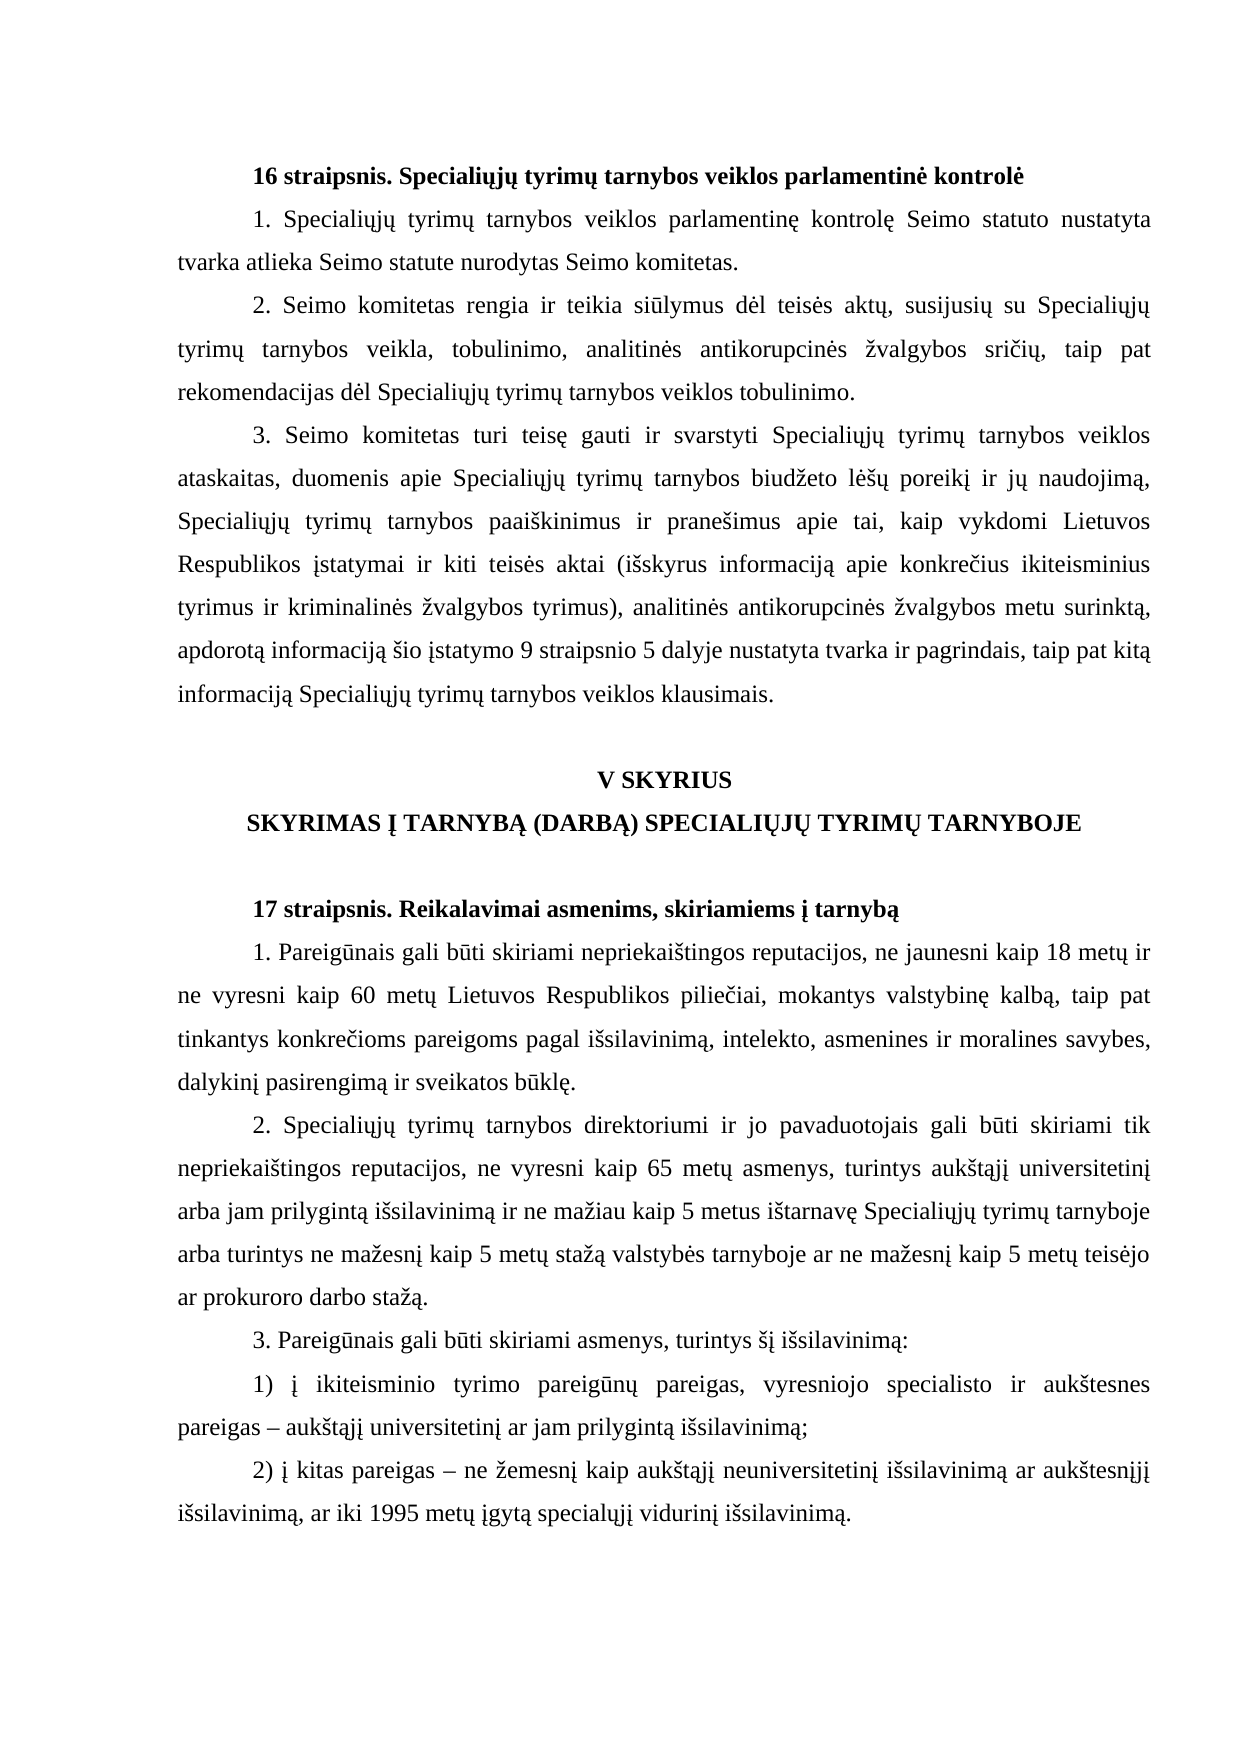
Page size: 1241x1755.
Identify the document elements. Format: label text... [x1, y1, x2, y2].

text 1) į ikiteisminio tyrimo pareigūnų pareigas, vyresniojo specialisto ir aukštesnes pareigas – aukštąjį universitetinį ar jam prilygintą išsilavinimą; [177, 1369, 1152, 1441]
text 16 straipsnis. Specialiųjų tyrimų tarnybos veiklos parlamentinė kontrolė [177, 161, 1152, 190]
text 3. Pareigūnais gali būti skiriami asmenys, turintys šį išsilavinimą: [177, 1326, 1152, 1354]
text 17 straipsnis. Reikalavimai asmenims, skiriamiems į tarnybą [177, 894, 1152, 923]
text 1. Specialiųjų tyrimų tarnybos veiklos parlamentinę kontrolę Seimo statuto nustatyta tvarka atlieka Seimo statute nurodytas Seimo komitetas. [177, 204, 1152, 276]
text V SKYRIUS [177, 765, 1152, 794]
text 2. Specialiųjų tyrimų tarnybos direktoriumi ir jo pavaduotojais gali būti skiriami tik nepriekaištingos reputacijos, ne vyresni kaip 65 metų asmenys, turintys aukštąjį universitetinį arba jam prilygintą išsilavinimą ir ne mažiau kaip 5 metus ištarnavę Specialiųjų tyrimų tarnyboje arba turintys ne mažesnį kaip 5 metų stažą valstybės tarnyboje ar ne mažesnį kaip 5 metų teisėjo ar prokuroro darbo stažą. [177, 1110, 1152, 1311]
text SKYRIMAS Į TARNYBĄ (DARBĄ) SPECIALIŲJŲ TYRIMŲ TARNYBOJE [177, 808, 1152, 837]
text 2) į kitas pareigas – ne žemesnį kaip aukštąjį neuniversitetinį išsilavinimą ar aukštesnįjį išsilavinimą, ar iki 1995 metų įgytą specialųjį vidurinį išsilavinimą. [177, 1455, 1152, 1527]
text 3. Seimo komitetas turi teisę gauti ir svarstyti Specialiųjų tyrimų tarnybos veiklos ataskaitas, duomenis apie Specialiųjų tyrimų tarnybos biudžeto lėšų poreikį ir jų naudojimą, Specialiųjų tyrimų tarnybos paaiškinimus ir pranešimus apie tai, kaip vykdomi Lietuvos Respublikos įstatymai ir kiti teisės aktai (išskyrus informaciją apie konkrečius ikiteisminius tyrimus ir kriminalinės žvalgybos tyrimus), analitinės antikorupcinės žvalgybos metu surinktą, apdorotą informaciją šio įstatymo 9 straipsnio 5 dalyje nustatyta tvarka ir pagrindais, taip pat kitą informaciją Specialiųjų tyrimų tarnybos veiklos klausimais. [177, 420, 1152, 707]
text 1. Pareigūnais gali būti skiriami nepriekaištingos reputacijos, ne jaunesni kaip 18 metų ir ne vyresni kaip 60 metų Lietuvos Respublikos piliečiai, mokantys valstybinę kalbą, taip pat tinkantys konkrečioms pareigoms pagal išsilavinimą, intelekto, asmenines ir moralines savybes, dalykinį pasirengimą ir sveikatos būklę. [177, 937, 1152, 1096]
text 2. Seimo komitetas rengia ir teikia siūlymus dėl teisės aktų, susijusių su Specialiųjų tyrimų tarnybos veikla, tobulinimo, analitinės antikorupcinės žvalgybos sričių, taip pat rekomendacijas dėl Specialiųjų tyrimų tarnybos veiklos tobulinimo. [177, 291, 1152, 406]
